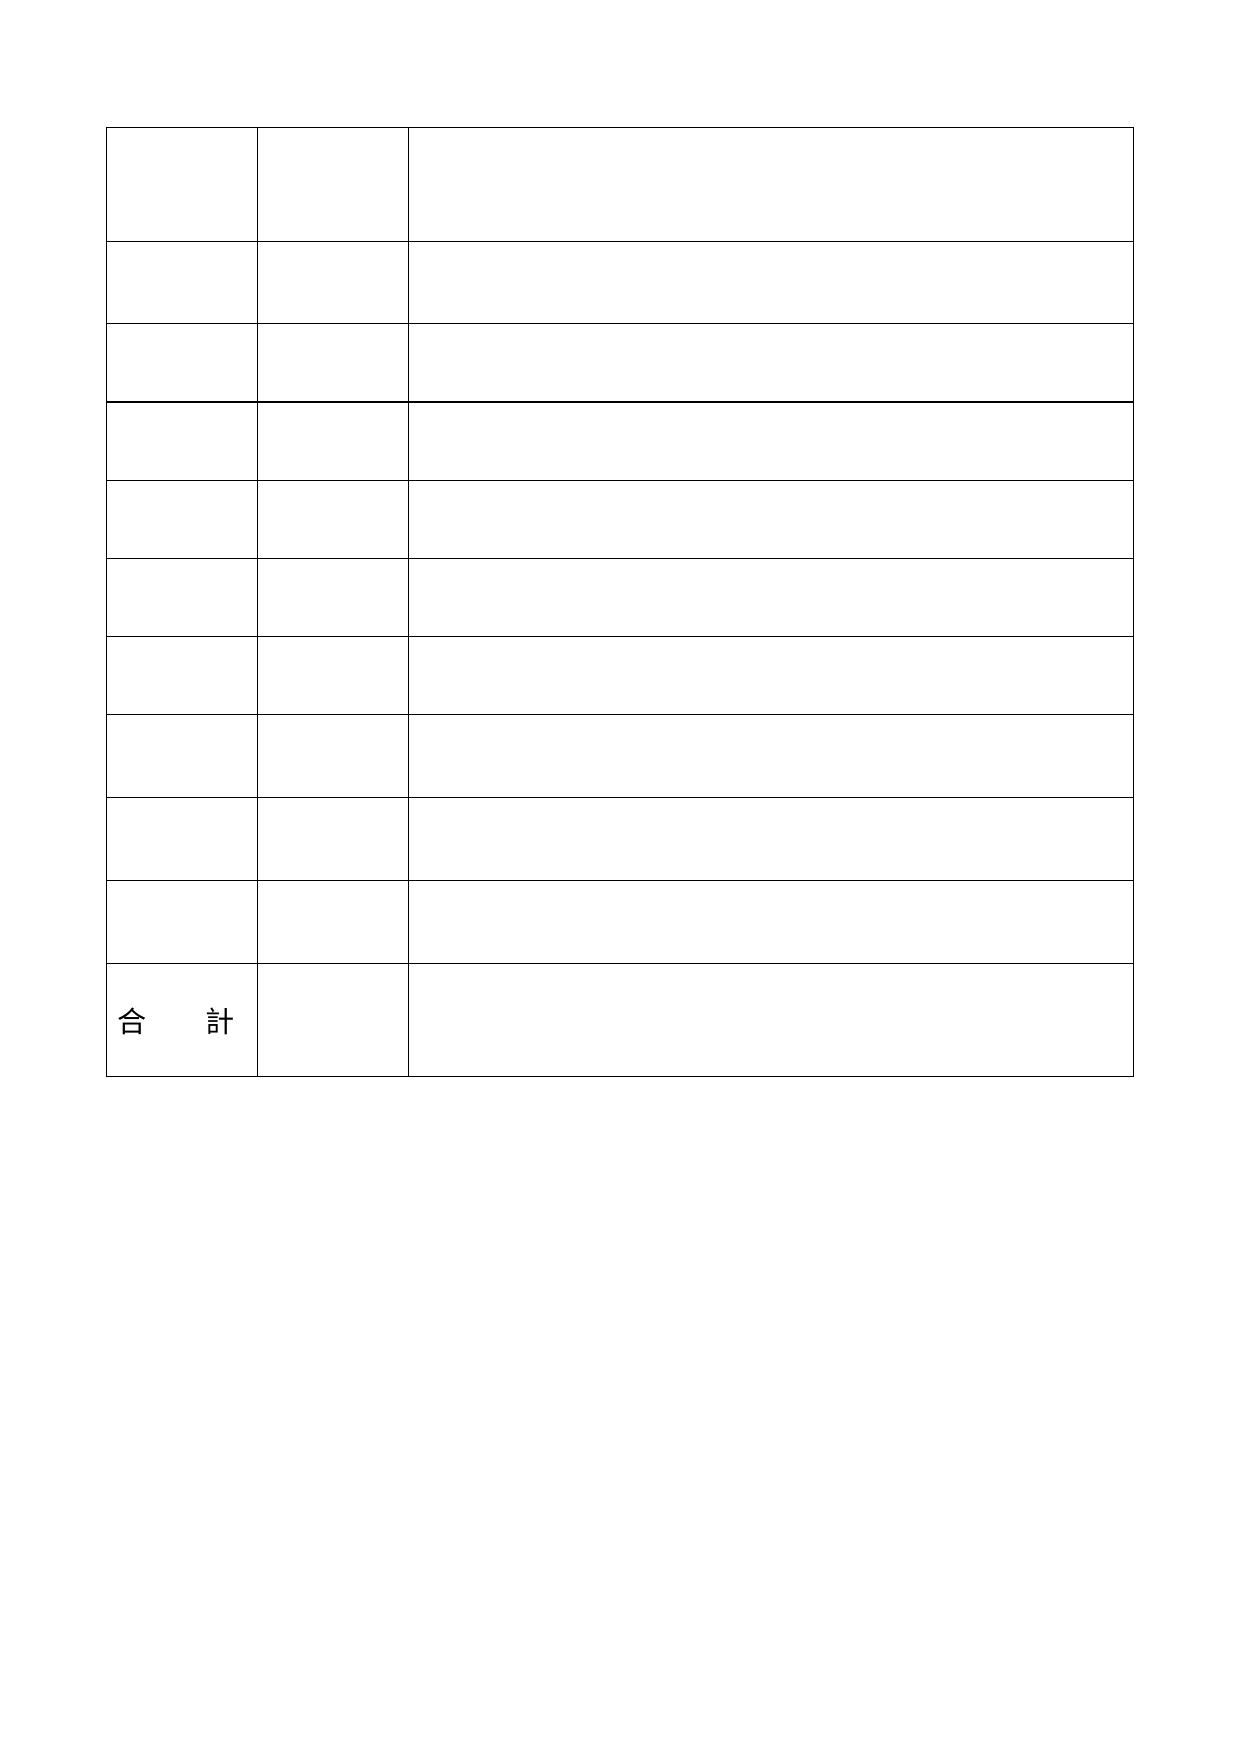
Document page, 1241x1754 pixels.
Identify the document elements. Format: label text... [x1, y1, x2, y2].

table_cell [409, 798, 1133, 880]
table_cell [107, 559, 257, 636]
table_cell [258, 324, 408, 401]
table_cell [409, 481, 1133, 558]
table_cell [107, 128, 257, 241]
table_cell [258, 964, 408, 1076]
table_cell [258, 128, 408, 241]
table_cell [107, 715, 257, 797]
table_cell [258, 242, 408, 323]
table_cell [258, 715, 408, 797]
table_cell [409, 128, 1133, 241]
table_cell [107, 481, 257, 558]
table_cell [107, 324, 257, 401]
table_cell [409, 403, 1133, 480]
table_cell [409, 324, 1133, 401]
table_cell [409, 559, 1133, 636]
table_cell [409, 881, 1133, 962]
table_cell [258, 798, 408, 880]
table_cell [409, 964, 1133, 1076]
table_cell [107, 403, 257, 480]
table_cell [107, 242, 257, 323]
table_cell [258, 881, 408, 962]
table_cell [107, 881, 257, 962]
table_cell [107, 798, 257, 880]
table_cell [107, 637, 257, 714]
table_cell [258, 559, 408, 636]
table_cell [258, 637, 408, 714]
table_cell [258, 403, 408, 480]
table_cell [409, 715, 1133, 797]
table_cell [409, 242, 1133, 323]
table_cell 合計 [107, 964, 257, 1076]
table_cell [409, 637, 1133, 714]
table_cell [258, 481, 408, 558]
